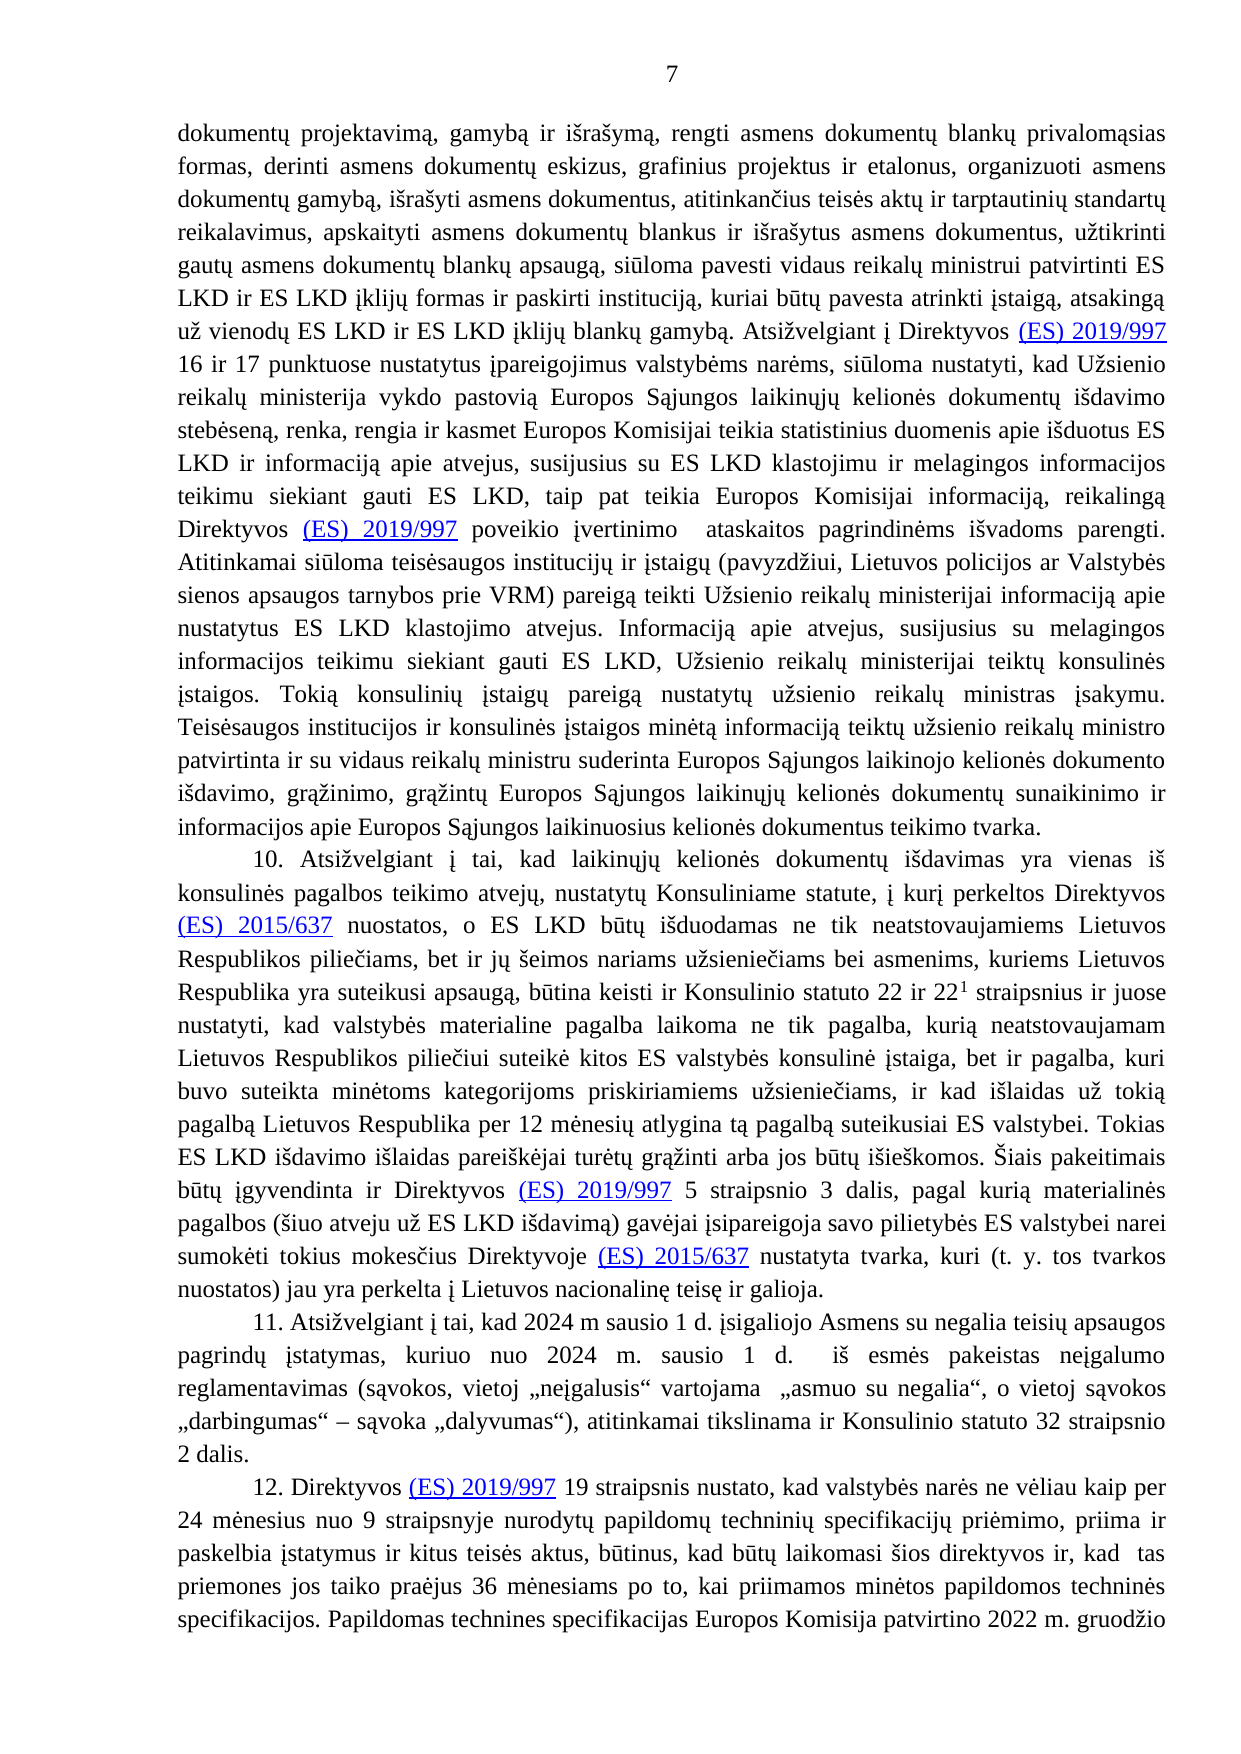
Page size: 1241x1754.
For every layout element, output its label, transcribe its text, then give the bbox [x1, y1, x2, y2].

text 11. Atsižvelgiant į tai, kad 2024 m sausio 1 d. įsigaliojo Asmens su negalia teisių apsaugos pagrindų įstatymas, kuriuo nuo 2024 m. sausio 1 d. iš esmės pakeistas neįgalumo reglamentavimas (sąvokos, vietoj „neįgalusis“ vartojama „asmuo su negalia“, o vietoj sąvokos „darbingumas“ – sąvoka „dalyvumas“), atitinkamai tikslinama ir Konsulinio statuto 32 straipsnio 2 dalis. [177, 1307, 1167, 1468]
text 12. Direktyvos (ES) 2019/997 19 straipsnis nustato, kad valstybės narės ne vėliau kaip per 24 mėnesius nuo 9 straipsnyje nurodytų papildomų techninių specifikacijų priėmimo, priima ir paskelbia įstatymus ir kitus teisės aktus, būtinus, kad būtų laikomasi šios direktyvos ir, kad tas priemones jos taiko praėjus 36 mėnesiams po to, kai priimamos minėtos papildomos techninės specifikacijos. Papildomas technines specifikacijas Europos Komisija patvirtino 2022 m. gruodžio [177, 1472, 1167, 1633]
text 10. Atsižvelgiant į tai, kad laikinųjų kelionės dokumentų išdavimas yra vienas iš konsulinės pagalbos teikimo atvejų, nustatytų Konsuliniame statute, į kurį perkeltos Direktyvos (ES) 2015/637 nuostatos, o ES LKD būtų išduodamas ne tik neatstovaujamiems Lietuvos Respublikos piliečiams, bet ir jų šeimos nariams užsieniečiams bei asmenims, kuriems Lietuvos Respublika yra suteikusi apsaugą, būtina keisti ir Konsulinio statuto 22 ir 221 straipsnius ir juose nustatyti, kad valstybės materialine pagalba laikoma ne tik pagalba, kurią neatstovaujamam Lietuvos Respublikos piliečiui suteikė kitos ES valstybės konsulinė įstaiga, bet ir pagalba, kuri buvo suteikta minėtoms kategorijoms priskiriamiems užsieniečiams, ir kad išlaidas už tokią pagalbą Lietuvos Respublika per 12 mėnesių atlygina tą pagalbą suteikusiai ES valstybei. Tokias ES LKD išdavimo išlaidas pareiškėjai turėtų grąžinti arba jos būtų išieškomos. Šiais pakeitimais būtų įgyvendinta ir Direktyvos (ES) 2019/997 5 straipsnio 3 dalis, pagal kurią materialinės pagalbos (šiuo atveju už ES LKD išdavimą) gavėjai įsipareigoja savo pilietybės ES valstybei narei sumokėti tokius mokesčius Direktyvoje (ES) 2015/637 nustatyta tvarka, kuri (t. y. tos tvarkos nuostatos) jau yra perkelta į Lietuvos nacionalinę teisę ir galioja. [177, 844, 1167, 1303]
text dokumentų projektavimą, gamybą ir išrašymą, rengti asmens dokumentų blankų privalomąsias formas, derinti asmens dokumentų eskizus, grafinius projektus ir etalonus, organizuoti asmens dokumentų gamybą, išrašyti asmens dokumentus, atitinkančius teisės aktų ir tarptautinių standartų reikalavimus, apskaityti asmens dokumentų blankus ir išrašytus asmens dokumentus, užtikrinti gautų asmens dokumentų blankų apsaugą, siūloma pavesti vidaus reikalų ministrui patvirtinti ES LKD ir ES LKD įklijų formas ir paskirti instituciją, kuriai būtų pavesta atrinkti įstaigą, atsakingą už vienodų ES LKD ir ES LKD įklijų blankų gamybą. Atsižvelgiant į Direktyvos (ES) 2019/997 16 ir 17 punktuose nustatytus įpareigojimus valstybėms narėms, siūloma nustatyti, kad Užsienio reikalų ministerija vykdo pastovią Europos Sąjungos laikinųjų kelionės dokumentų išdavimo stebėseną, renka, rengia ir kasmet Europos Komisijai teikia statistinius duomenis apie išduotus ES LKD ir informaciją apie atvejus, susijusius su ES LKD klastojimu ir melagingos informacijos teikimu siekiant gauti ES LKD, taip pat teikia Europos Komisijai informaciją, reikalingą Direktyvos (ES) 2019/997 poveikio įvertinimo ataskaitos pagrindinėms išvadoms parengti. Atitinkamai siūloma teisėsaugos institucijų ir įstaigų (pavyzdžiui, Lietuvos policijos ar Valstybės sienos apsaugos tarnybos prie VRM) pareigą teikti Užsienio reikalų ministerijai informaciją apie nustatytus ES LKD klastojimo atvejus. Informaciją apie atvejus, susijusius su melagingos informacijos teikimu siekiant gauti ES LKD, Užsienio reikalų ministerijai teiktų konsulinės įstaigos. Tokią konsulinių įstaigų pareigą nustatytų užsienio reikalų ministras įsakymu. Teisėsaugos institucijos ir konsulinės įstaigos minėtą informaciją teiktų užsienio reikalų ministro patvirtinta ir su vidaus reikalų ministru suderinta Europos Sąjungos laikinojo kelionės dokumento išdavimo, grąžinimo, grąžintų Europos Sąjungos laikinųjų kelionės dokumentų sunaikinimo ir informacijos apie Europos Sąjungos laikinuosius kelionės dokumentus teikimo tvarka. [177, 118, 1167, 840]
